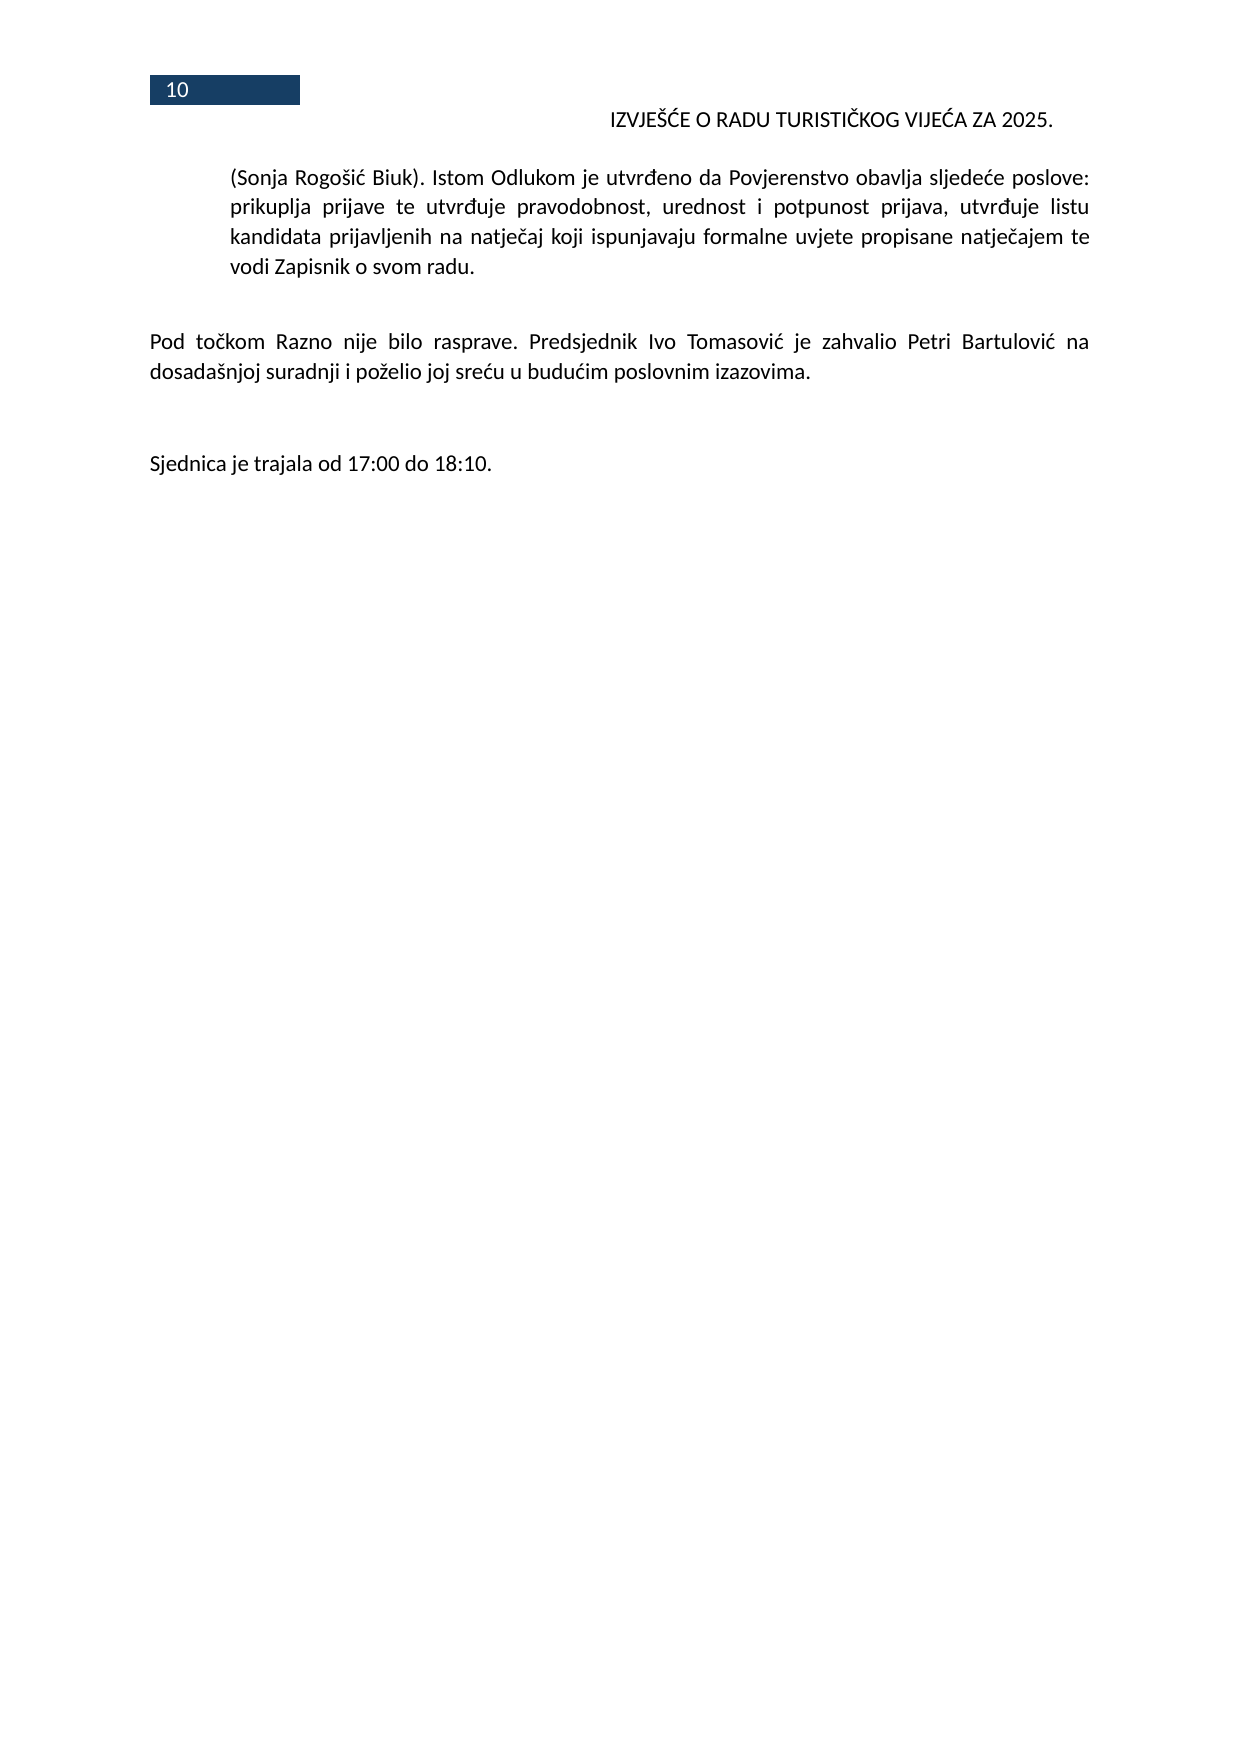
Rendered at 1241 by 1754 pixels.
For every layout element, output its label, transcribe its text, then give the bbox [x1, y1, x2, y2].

text Pod točkom Razno nije bilo rasprave. Predsjednik Ivo Tomasović je zahvalio Petri Bartulović na dosadašnjoj suradnji i poželio joj sreću u budućim poslovnim izazovima. [149, 327, 1091, 385]
text Sjednica je trajala od 17:00 do 18:10. [149, 449, 1101, 477]
text (Sonja Rogošić Biuk). Istom Odlukom je utvrđeno da Povjerenstvo obavlja sljedeće poslove: prikuplja prijave te utvrđuje pravodobnost, urednost i potpunost prijava, utvrđuje listu kandidata prijavljenih na natječaj koji ispunjavaju formalne uvjete propisane natječajem te vodi Zapisnik o svom radu. [192, 163, 1091, 280]
